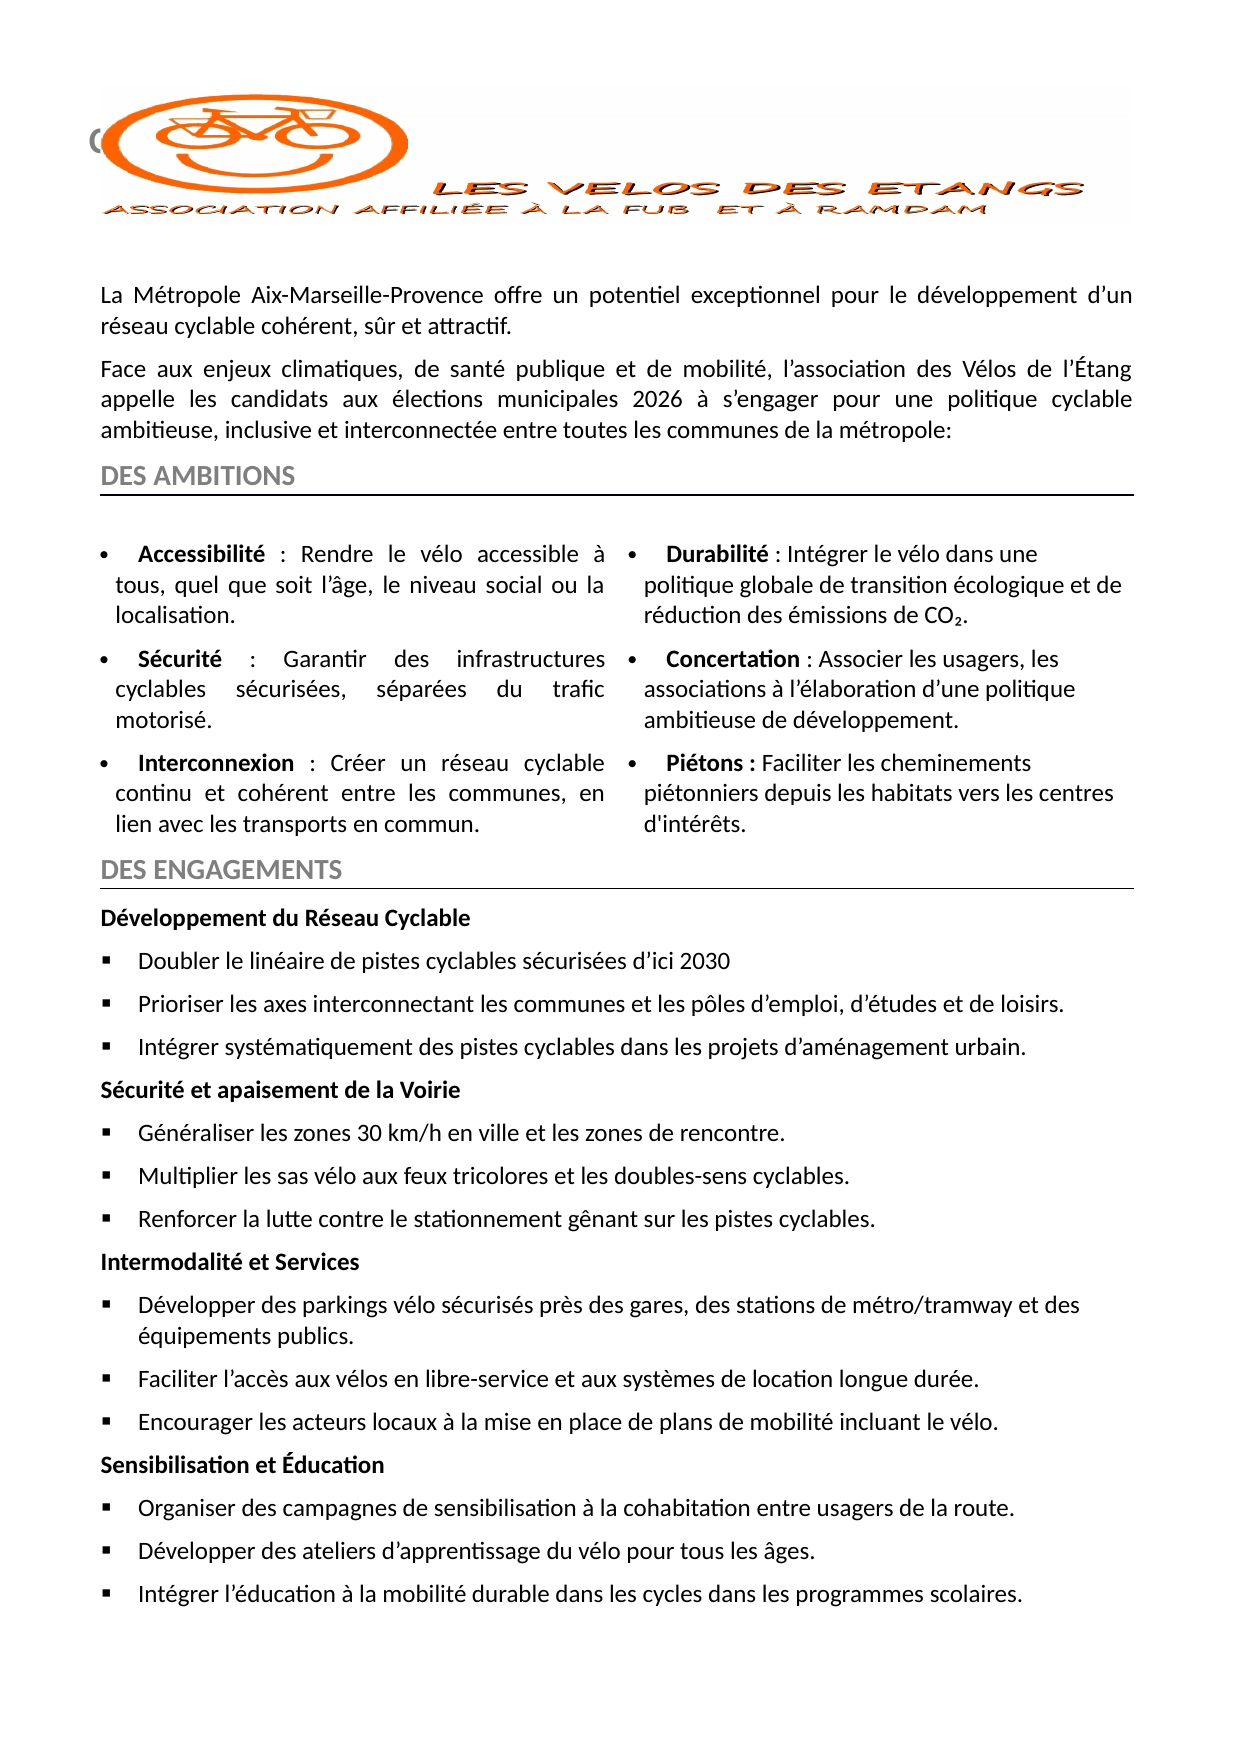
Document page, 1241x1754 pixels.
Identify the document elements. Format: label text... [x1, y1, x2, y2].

list Concertation : Associer les usagers, les associations à l’élaboration d’une politique ambitieuse de développement. [629, 643, 1134, 734]
list Piétons : Faciliter les cheminements piétonniers depuis les habitats vers les centres d'intérêts. [629, 747, 1134, 838]
list Multiplier les sas vélo aux feux tricolores et les doubles-sens cyclables. [100, 1160, 1134, 1191]
list Développer des ateliers d’apprentissage du vélo pour tous les âges. [100, 1535, 1134, 1565]
list Généraliser les zones 30 km/h en ville et les zones de rencontre. [100, 1117, 1134, 1148]
list Développer des parkings vélo sécurisés près des gares, des stations de métro/tramway et des équipements publics. [100, 1289, 1134, 1350]
list Sécurité : Garantir des infrastructures cyclables sécurisées, séparées du trafic motorisé. [100, 643, 605, 734]
picture [100, 86, 1134, 224]
list Durabilité : Intégrer le vélo dans une politique globale de transition écologique et de réduction des émissions de CO₂. [629, 539, 1134, 630]
text Face aux enjeux climatiques, de santé publique et de mobilité, l’association des Vélos de l’Étang appelle les candidats aux élections municipales 2026 à s’engager pour une politique cyclable ambitieuse, inclusive et interconnectée entre toutes les communes de la métropole: [100, 353, 1134, 444]
list Intégrer systématiquement des pistes cyclables dans les projets d’aménagement urbain. [100, 1031, 1134, 1062]
list Intégrer l’éducation à la mobilité durable dans les cycles dans les programmes scolaires. [100, 1578, 1134, 1608]
list Renforcer la lutte contre le stationnement gênant sur les pistes cyclables. [100, 1203, 1134, 1234]
text La Métropole Aix-Marseille-Provence offre un potentiel exceptionnel pour le développement d’un réseau cyclable cohérent, sûr et attractif. [100, 279, 1134, 340]
list Encourager les acteurs locaux à la mise en place de plans de mobilité incluant le vélo. [100, 1406, 1134, 1436]
text Développement du Réseau Cyclable [100, 902, 1134, 933]
list Prioriser les axes interconnectant les communes et les pôles d’emploi, d’études et de loisirs. [100, 988, 1134, 1019]
list Organiser des campagnes de sensibilisation à la cohabitation entre usagers de la route. [100, 1492, 1134, 1522]
text Intermodalité et Services [100, 1246, 1134, 1277]
text DES Engagements [100, 851, 1134, 888]
text Sensibilisation et Éducation [100, 1449, 1134, 1479]
list Interconnexion : Créer un réseau cyclable continu et cohérent entre les communes, en lien avec les transports en commun. [100, 747, 605, 838]
list Faciliter l’accès aux vélos en libre-service et aux systèmes de location longue durée. [100, 1363, 1134, 1393]
text Sécurité et apaisement de la Voirie [100, 1074, 1134, 1105]
text DES AMBITIONS [100, 457, 1134, 494]
list Accessibilité : Rendre le vélo accessible à tous, quel que soit l’âge, le niveau social ou la localisation. [100, 539, 605, 630]
list Doubler le linéaire de pistes cyclables sécurisées d’ici 2030 [100, 945, 1134, 976]
